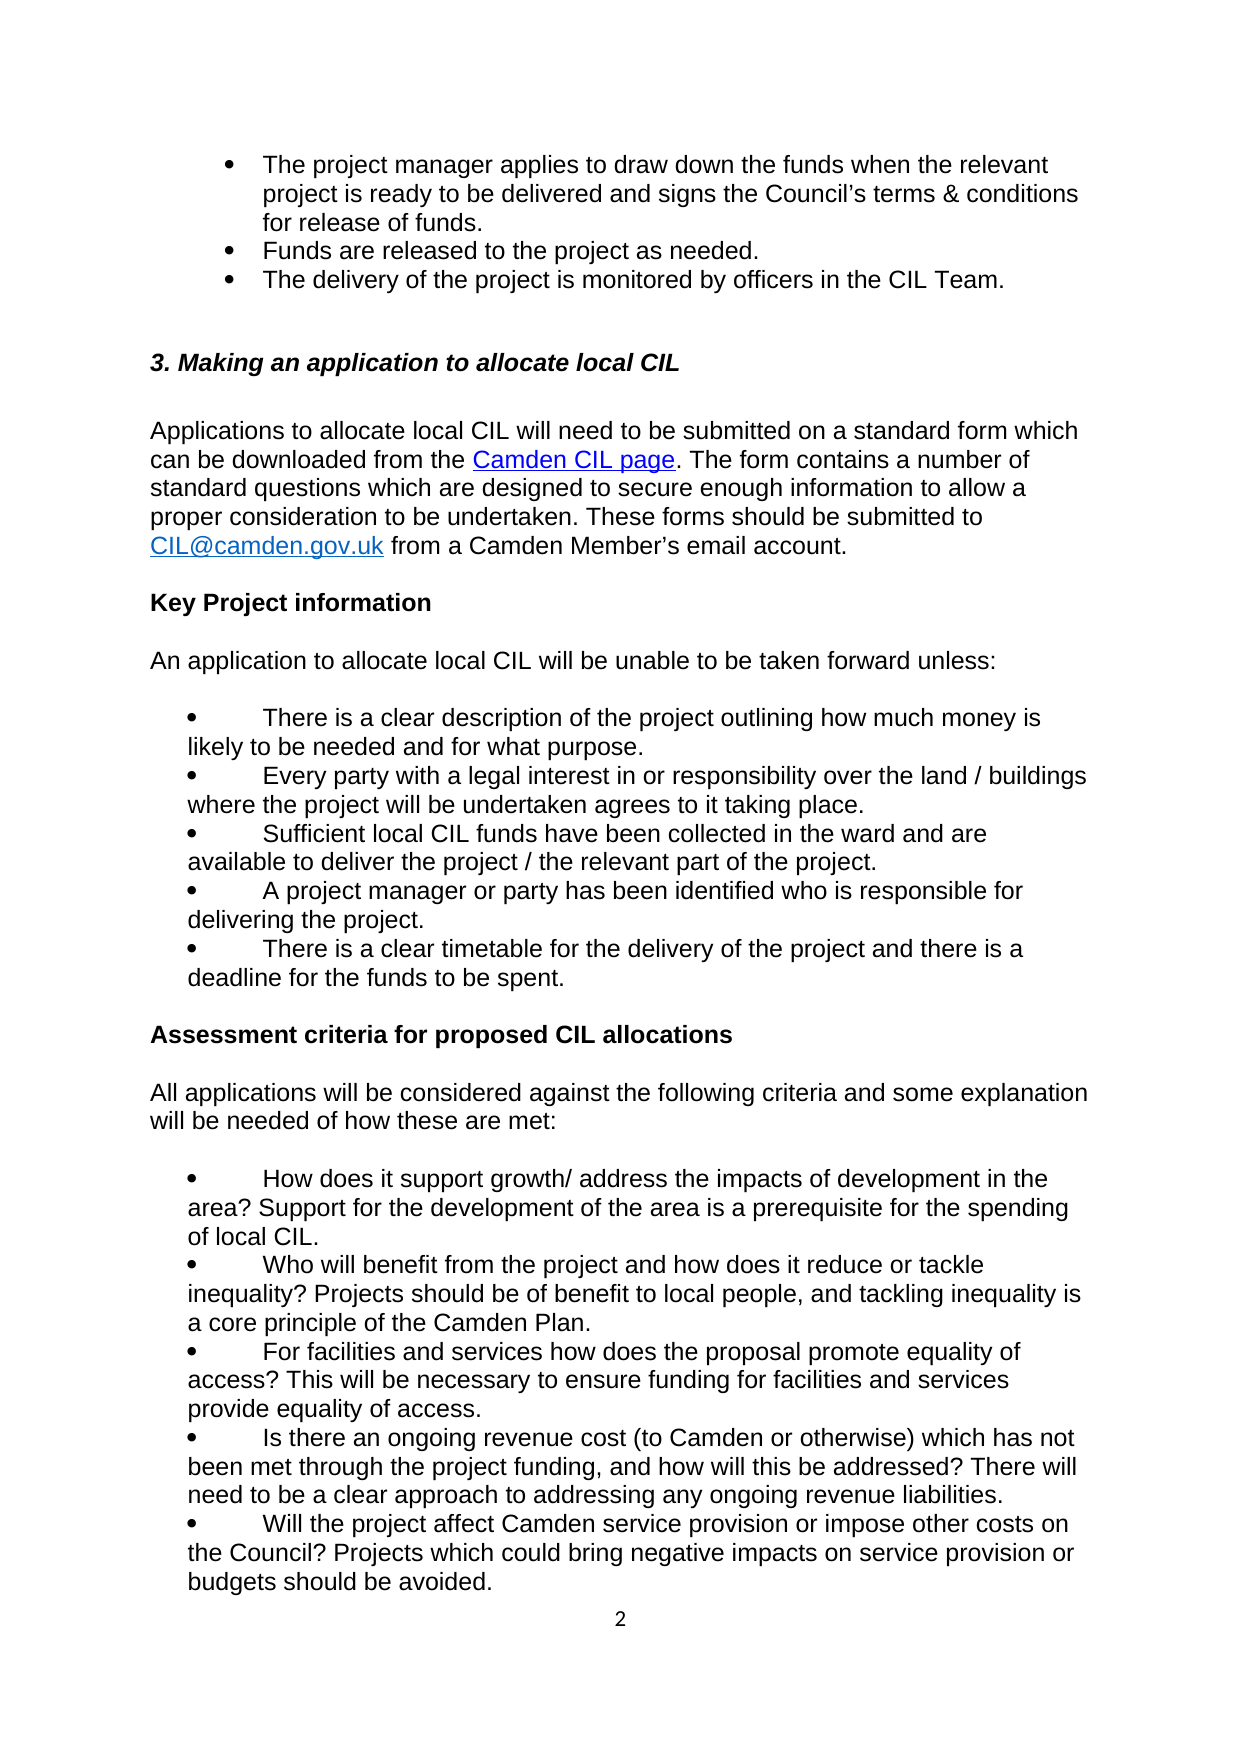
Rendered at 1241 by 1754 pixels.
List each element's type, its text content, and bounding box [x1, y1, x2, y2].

text Key Project information [150, 588, 1090, 617]
list Who will benefit from the project and how does it reduce or tackle inequality? Projects should be of benefit to local people, and tackling inequality is a core principle of the Camden Plan. [187, 1250, 1090, 1337]
list The project manager applies to draw down the funds when the relevant project is ready to be delivered and signs the Council’s terms & conditions for release of funds. [225, 150, 1090, 236]
list Sufficient local CIL funds have been collected in the ward and are available to deliver the project / the relevant part of the project. [187, 818, 1090, 876]
list There is a clear description of the project outlining how much money is likely to be needed and for what purpose. [187, 703, 1090, 761]
text Assessment criteria for proposed CIL allocations [150, 1020, 1090, 1049]
list Every party with a legal interest in or responsibility over the land / buildings where the project will be undertaken agrees to it taking place. [187, 761, 1090, 818]
text All applications will be considered against the following criteria and some explanation will be needed of how these are met: [150, 1078, 1090, 1135]
list For facilities and services how does the proposal promote equality of access? This will be necessary to ensure funding for facilities and services provide equality of access. [187, 1337, 1090, 1423]
list A project manager or party has been identified who is responsible for delivering the project. [187, 876, 1090, 934]
list There is a clear timetable for the delivery of the project and there is a deadline for the funds to be spent. [187, 934, 1090, 991]
list Funds are released to the project as needed. [225, 236, 1090, 265]
subtitle 3. Making an application to allocate local CIL [150, 348, 1090, 377]
text Applications to allocate local CIL will need to be submitted on a standard form which can be downloaded from the Camden CIL page. The form contains a number of standard questions which are designed to secure enough information to allow a proper consideration to be undertaken. These forms should be submitted to CIL@camden.gov.uk from a Camden Member’s email account. [150, 416, 1090, 559]
list The delivery of the project is monitored by officers in the CIL Team. [225, 265, 1090, 294]
text An application to allocate local CIL will be unable to be taken forward unless: [150, 646, 1090, 674]
list How does it support growth/ address the impacts of development in the area? Support for the development of the area is a prerequisite for the spending of local CIL. [187, 1164, 1090, 1250]
list Will the project affect Camden service provision or impose other costs on the Council? Projects which could bring negative impacts on service provision or budgets should be avoided. [187, 1509, 1090, 1596]
list Is there an ongoing revenue cost (to Camden or otherwise) which has not been met through the project funding, and how will this be addressed? There will need to be a clear approach to addressing any ongoing revenue liabilities. [187, 1423, 1090, 1509]
